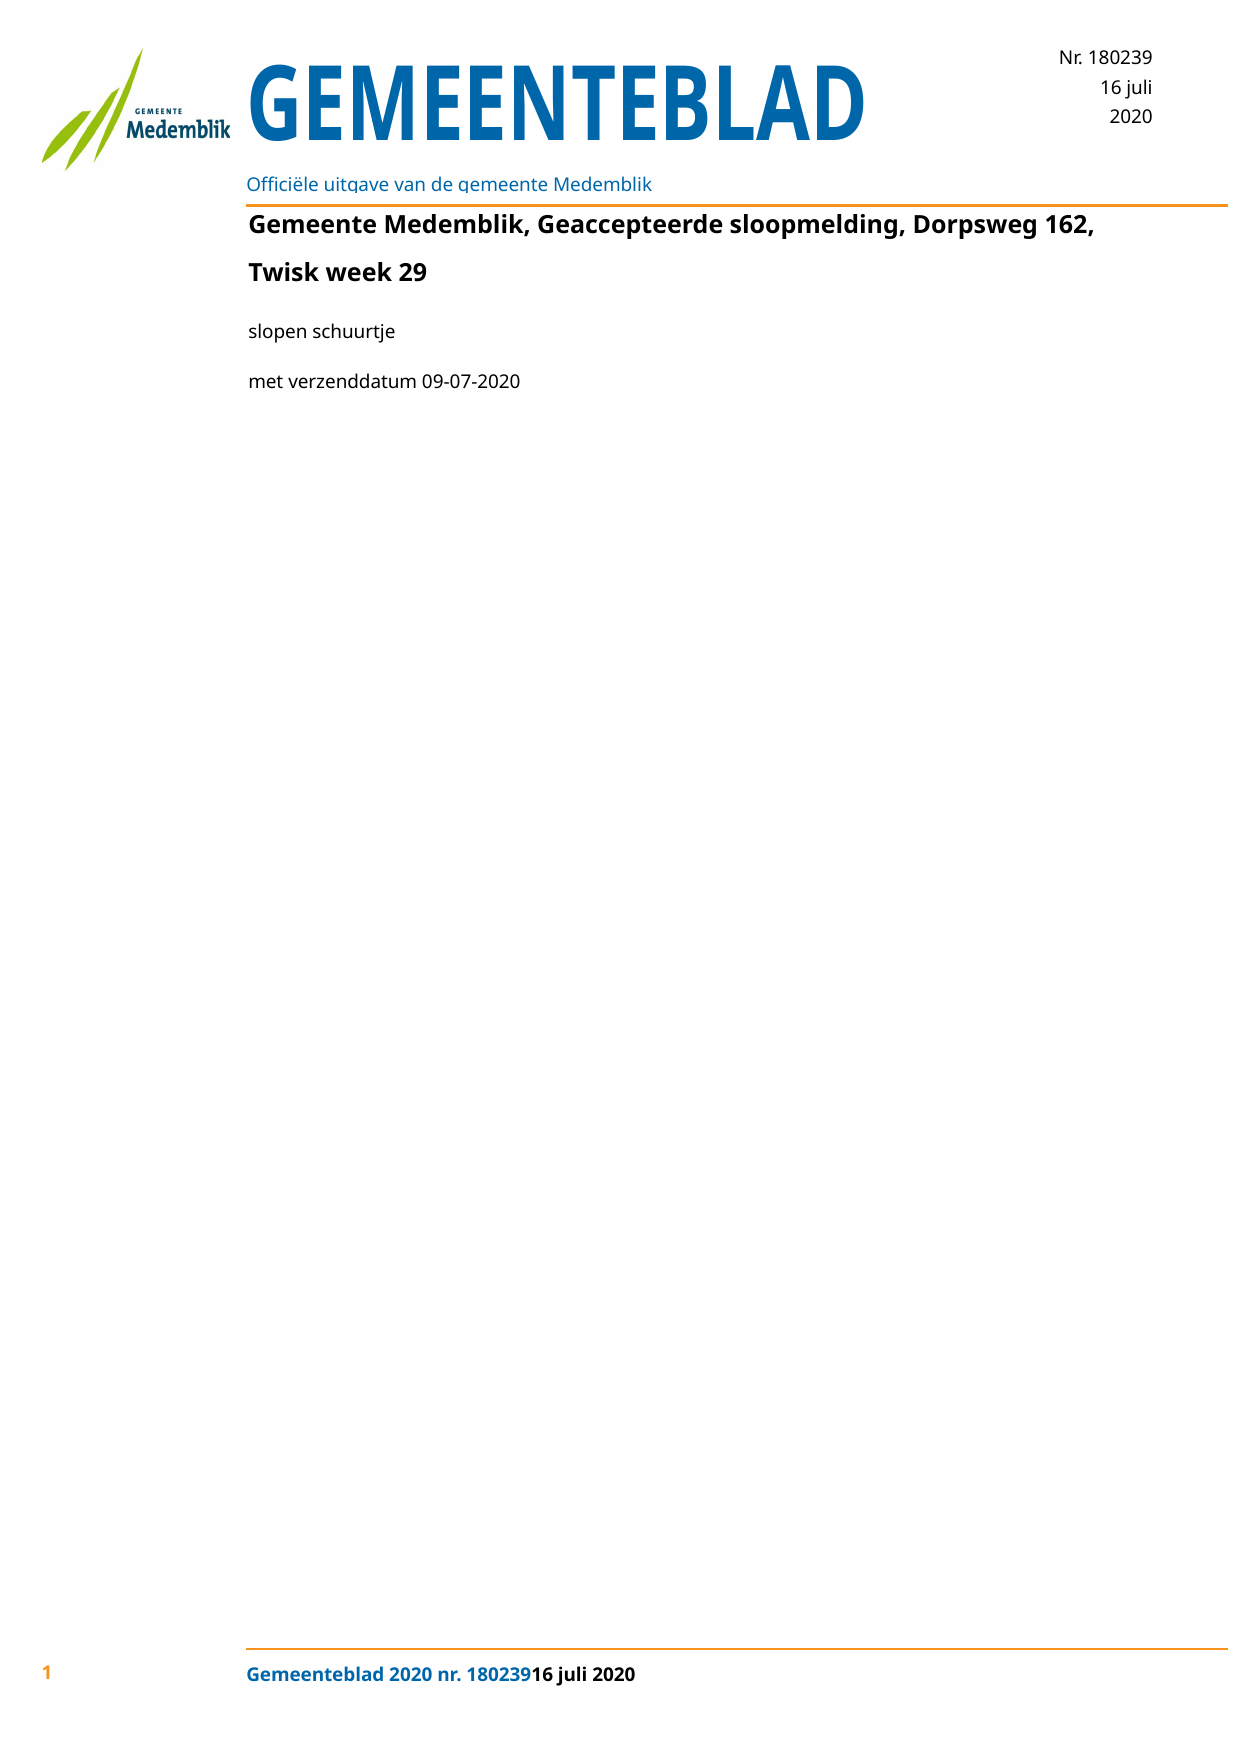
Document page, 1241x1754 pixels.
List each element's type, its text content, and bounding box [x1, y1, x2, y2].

text Gemeente Medemblik, Geaccepteerde sloopmelding, Dorpsweg 162, Twisk week 29 [248, 207, 1152, 288]
text slopen schuurtje [248, 318, 1152, 344]
text met verzenddatum 09-07-2020 [248, 368, 1152, 394]
picture [41, 47, 231, 172]
